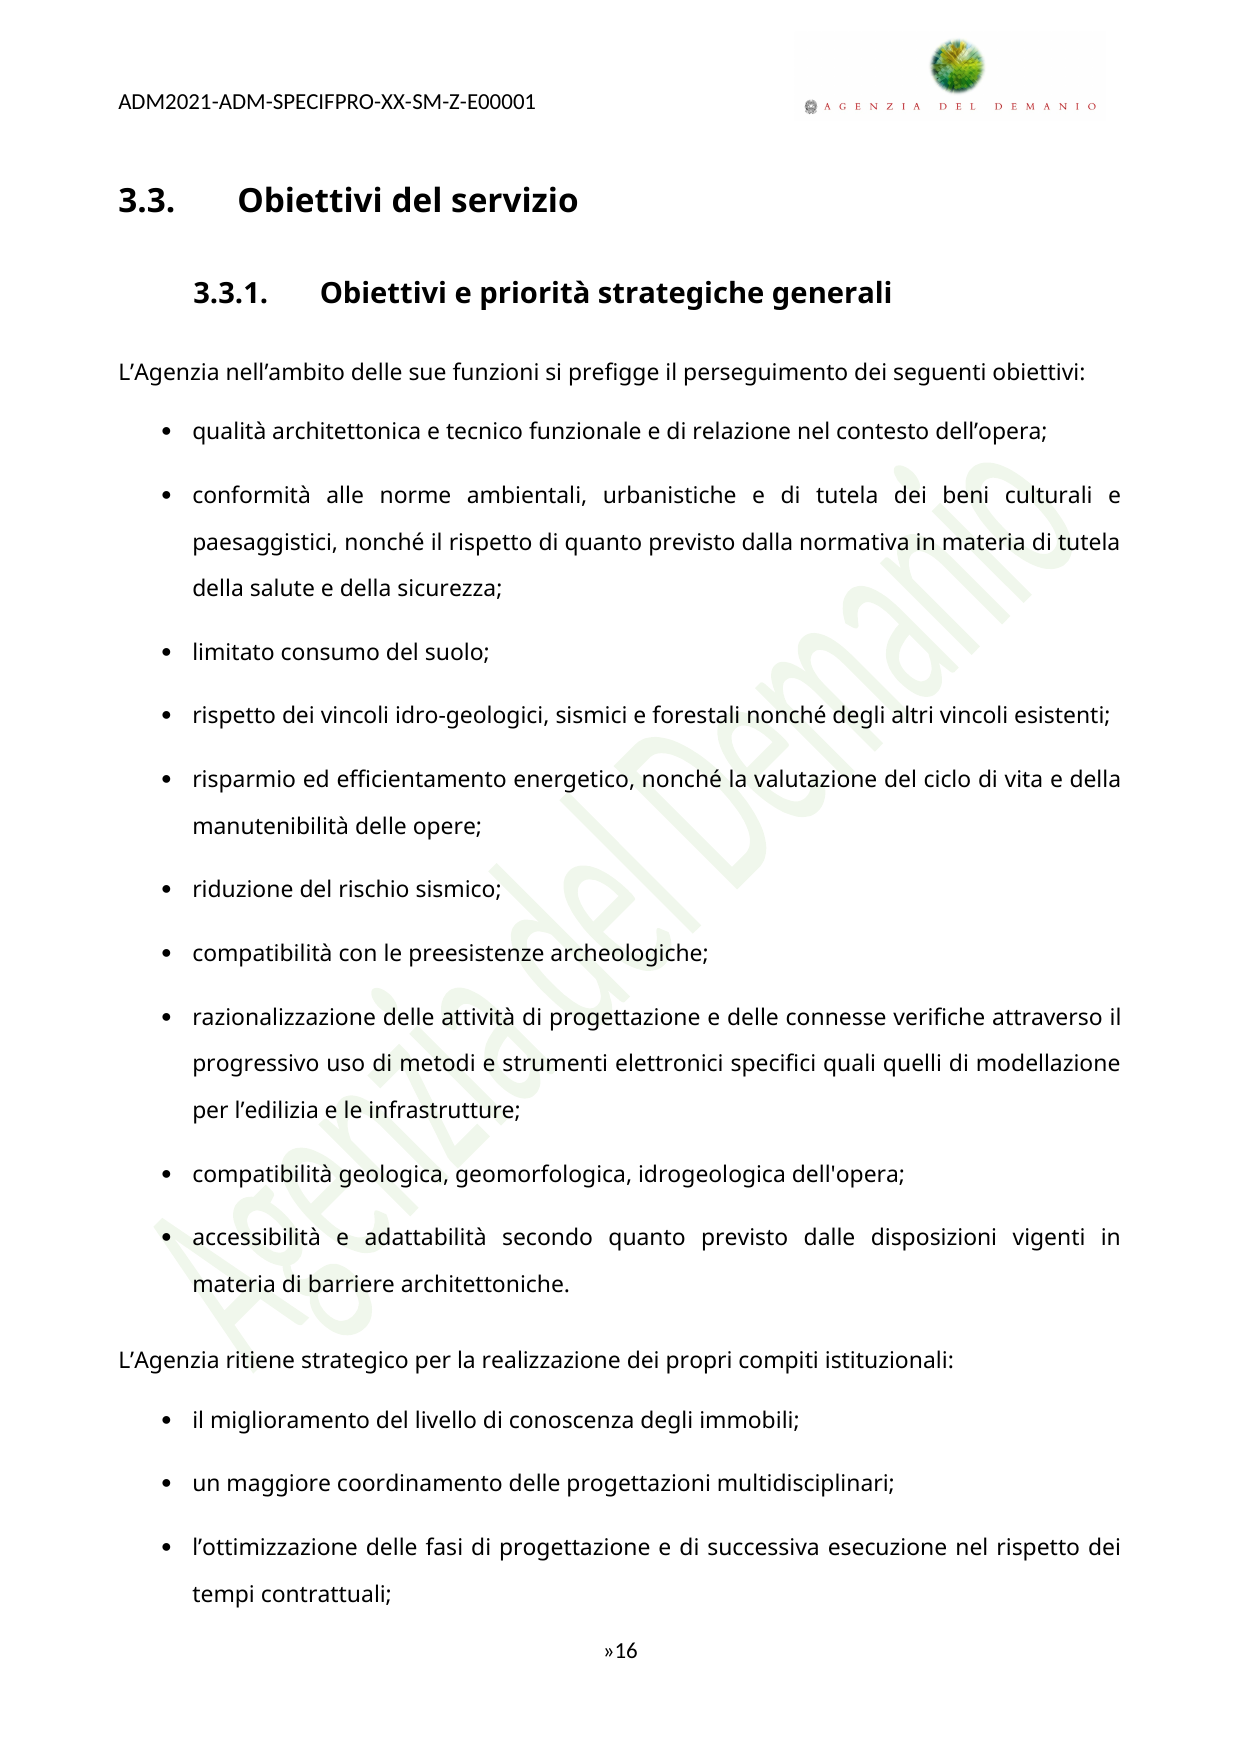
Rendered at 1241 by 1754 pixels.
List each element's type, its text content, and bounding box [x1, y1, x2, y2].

text L’Agenzia nell’ambito delle sue funzioni si prefigge il perseguimento dei seguenti obiettivi: [118, 356, 1122, 387]
table_cell IfcCovering [351, 1158, 400, 1189]
list compatibilità con le preesistenze archeologiche; [662, 937, 1122, 968]
list risparmio ed efficientamento energetico, nonché la valutazione del ciclo di vita e della manutenibilità delle opere; [162, 763, 687, 841]
table_cell ElementoDatiEnergetici [720, 873, 754, 890]
table_cell IfcCovering [613, 763, 707, 841]
list compatibilità con le preesistenze archeologiche; [527, 937, 583, 968]
table_cell [910, 636, 959, 667]
table_cell [885, 636, 909, 667]
table_cell X [367, 1043, 412, 1089]
list il miglioramento del livello di conoscenza degli immobili; [162, 1404, 1122, 1435]
table_cell X [575, 1014, 583, 1022]
list compatibilità geologica, geomorfologica, idrogeologica dell'opera; [330, 1158, 381, 1189]
list [650, 873, 1122, 905]
table_cell X [374, 1001, 398, 1014]
list accessibilità e adattabilità secondo quanto previsto dalle disposizioni vigenti in materia di barriere architettoniche. [291, 1221, 1122, 1299]
list conformità alle norme ambientali, urbanistiche e di tutela dei beni culturali e paesaggistici, nonché il rispetto di quanto previsto dalla normativa in materia di tutela della salute e della sicurezza; [162, 479, 1122, 604]
text L’Agenzia ritiene strategico per la realizzazione dei propri compiti istituzionali: [118, 1344, 1122, 1376]
table_cell X [765, 699, 815, 731]
table_cell IfcCovering [728, 763, 826, 818]
table_cell TrasmittanzaTermica [510, 937, 539, 968]
list [811, 650, 845, 667]
table_cell ElementoDatiAntincendio [931, 502, 1032, 604]
table_cell ElementoDatiEnergetici [233, 1344, 259, 1374]
list compatibilità geologica, geomorfologica, idrogeologica dell'opera; [162, 1158, 286, 1189]
list razionalizzazione delle attività di progettazione e delle connesse verifiche attraverso il progressivo uso di metodi e strumenti elettronici specifici quali quelli di modellazione per l’edilizia e le infrastrutture; [162, 1001, 1122, 1126]
list accessibilità e adattabilità secondo quanto previsto dalle disposizioni vigenti in materia di barriere architettoniche. [169, 1221, 309, 1299]
table_cell IfcCovering [412, 1158, 450, 1186]
table_cell ElementoDatiEnergetici [563, 873, 636, 905]
list [900, 636, 931, 667]
list conformità alle norme ambientali, urbanistiche e di tutela dei beni culturali e paesaggistici, nonché il rispetto di quanto previsto dalla normativa in materia di tutela della salute e della sicurezza; [981, 479, 1056, 553]
table_cell IfcSlab [233, 1221, 371, 1299]
list accessibilità e adattabilità secondo quanto previsto dalle disposizioni vigenti in materia di barriere architettoniche. [179, 1243, 241, 1299]
table_cell X [375, 1061, 382, 1070]
list compatibilità con le preesistenze archeologiche; [162, 937, 522, 968]
table_cell X [444, 1060, 452, 1070]
table_cell X [717, 711, 777, 731]
table_cell ElementoDatiAntincendio [965, 479, 1073, 570]
table_cell X [403, 1060, 445, 1126]
list rispetto dei vincoli idro-geologici, sismici e forestali nonché degli altri vincoli esistenti; [840, 699, 1122, 731]
table_cell X [335, 1095, 398, 1126]
table_cell [797, 636, 864, 667]
list [929, 636, 1122, 667]
table_cell IfcSlab [196, 1281, 217, 1299]
table_cell IfcCovering [448, 1158, 469, 1169]
list rispetto dei vincoli idro-geologici, sismici e forestali nonché degli altri vincoli esistenti; [162, 699, 796, 731]
table_cell [952, 636, 981, 656]
list [608, 873, 663, 905]
list risparmio ed efficientamento energetico, nonché la valutazione del ciclo di vita e della manutenibilità delle opere; [638, 763, 749, 841]
list compatibilità con le preesistenze archeologiche; [572, 937, 632, 968]
table_cell IfcCovering [559, 792, 618, 841]
table_cell IfcCovering [688, 763, 766, 841]
table_cell X [836, 712, 842, 719]
list [508, 873, 567, 905]
table_cell X [318, 1118, 336, 1126]
table_cell IfcCovering [829, 763, 856, 779]
table_cell X [822, 699, 871, 731]
table_cell X [878, 699, 906, 724]
list qualità architettonica e tecnico funzionale e di relazione nel contesto dell’opera; [162, 415, 1122, 446]
table_cell IfcCovering [281, 1158, 353, 1189]
list un maggiore coordinamento delle progettazioni multidisciplinari; [162, 1467, 1122, 1498]
list rispetto dei vincoli idro-geologici, sismici e forestali nonché degli altri vincoli esistenti; [786, 699, 853, 731]
list risparmio ed efficientamento energetico, nonché la valutazione del ciclo di vita e della manutenibilità delle opere; [735, 763, 1122, 841]
table_cell X [552, 1001, 613, 1026]
list Obiettivi del servizio [118, 177, 1122, 223]
list conformità alle norme ambientali, urbanistiche e di tutela dei beni culturali e paesaggistici, nonché il rispetto di quanto previsto dalla normativa in materia di tutela della salute e della sicurezza; [945, 539, 1023, 604]
list [828, 636, 890, 667]
list compatibilità geologica, geomorfologica, idrogeologica dell'opera; [370, 1158, 1122, 1189]
table_cell IfcSlab [162, 1221, 282, 1299]
table_cell X [441, 1001, 556, 1099]
table_cell ElementoDatiAntincendio [879, 534, 999, 604]
list [578, 880, 617, 905]
table_cell ElementoDatiEnergetici [489, 873, 539, 905]
table_cell TrasmittanzaTermica [591, 937, 672, 968]
table_cell IfcSlab [311, 1221, 390, 1254]
table_cell ElementoDatiAntincendio [842, 585, 895, 604]
list limitato consumo del suolo; [162, 636, 803, 667]
list l’ottimizzazione delle fasi di progettazione e di successiva esecuzione nel rispetto dei tempi contrattuali; [162, 1531, 1122, 1609]
list Obiettivi e priorità strategiche generali [193, 273, 1122, 312]
list riduzione del rischio sismico; [162, 873, 520, 905]
table_cell TrasmittanzaTermica [553, 937, 602, 968]
table_cell X [589, 1014, 596, 1024]
table_cell ElementoDatiEnergetici [632, 873, 681, 905]
table_cell X [409, 1025, 509, 1126]
